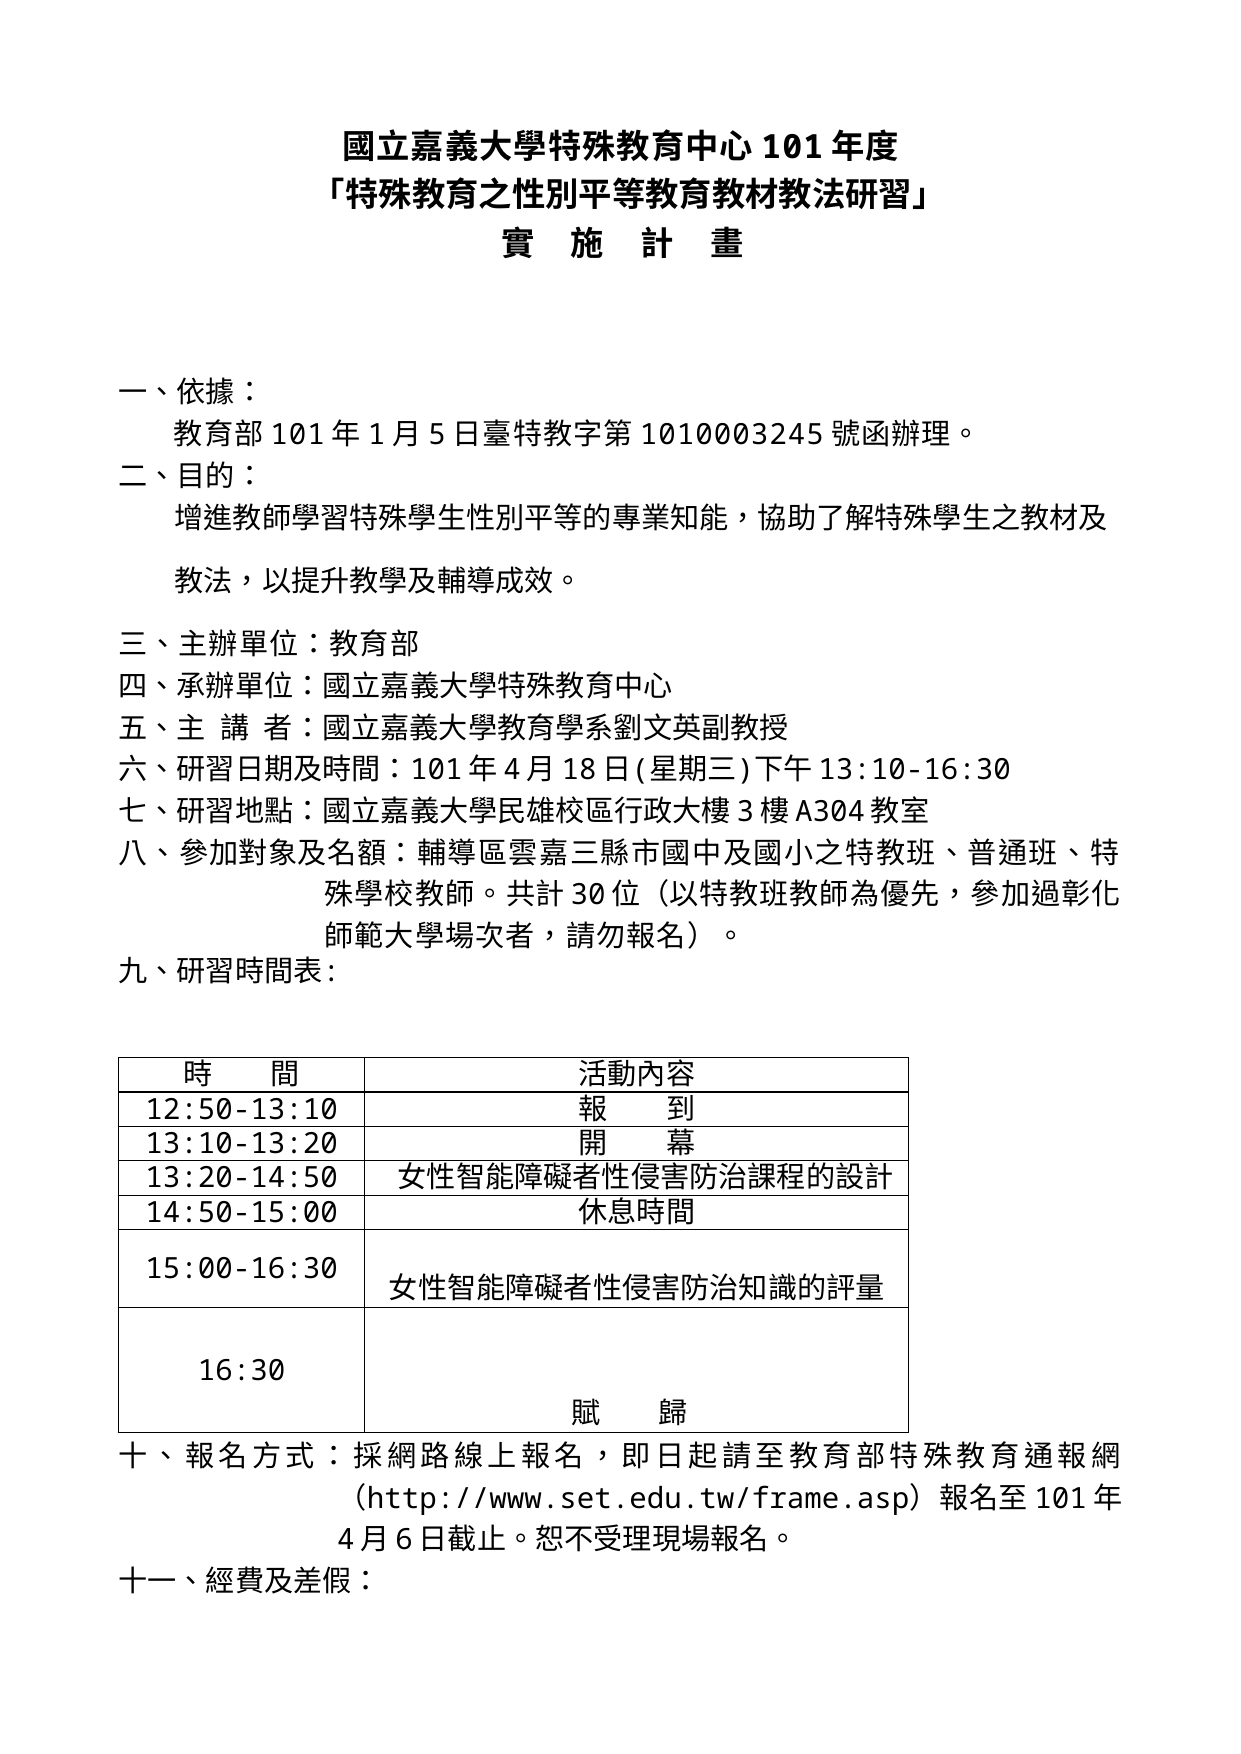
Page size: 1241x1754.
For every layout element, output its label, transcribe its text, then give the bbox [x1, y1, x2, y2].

text 增進教師學習特殊學生性別平等的專業知能，協助了解特殊學生之教材及教法，以提升教學及輔導成效。 [174, 494, 1122, 600]
text 實 施 計 畫 [118, 216, 1033, 265]
text 八、參加對象及名額：輔導區雲嘉三縣市國中及國小之特教班、普通班、特殊學校教師。共計30位（以特教班教師為優先，參加過彰化師範大學場次者，請勿報名）。 [118, 830, 1122, 955]
table_cell 女性智能障礙者性侵害防治課程的設計 [365, 1161, 908, 1194]
text 「特殊教育之性別平等教育教材教法研習」 [118, 168, 1033, 216]
table_cell 16:30 [119, 1308, 364, 1432]
table_cell 報 到 [365, 1093, 908, 1126]
text 七、研習地點：國立嘉義大學民雄校區行政大樓3樓A304教室 [118, 788, 1122, 830]
table_cell 女性智能障礙者性侵害防治知識的評量 [365, 1230, 908, 1307]
text 四、承辦單位：國立嘉義大學特殊教育中心 [118, 663, 1122, 705]
text 十一、經費及差假： [118, 1558, 1122, 1600]
text 六、研習日期及時間：101年4月18日(星期三)下午13:10-16:30 [118, 746, 1122, 788]
text 九、研習時間表: [118, 955, 1122, 988]
table_cell 賦 歸 [365, 1308, 908, 1432]
table_cell 13:10-13:20 [119, 1127, 364, 1160]
table_cell 開 幕 [365, 1127, 908, 1160]
text 教育部101年1月5日臺特教字第1010003245號函辦理。 [118, 411, 1122, 453]
text 五、主 講 者：國立嘉義大學教育學系劉文英副教授 [118, 705, 1122, 746]
table_cell 12:50-13:10 [119, 1093, 364, 1126]
table_cell 14:50-15:00 [119, 1196, 364, 1229]
table_cell 休息時間 [365, 1196, 908, 1229]
table_cell 13:20-14:50 [119, 1161, 364, 1194]
table_cell 15:00-16:30 [119, 1230, 364, 1307]
text 一、依據： [118, 369, 1122, 411]
text 二、目的： [118, 453, 1122, 494]
table_header 時 間 [119, 1058, 364, 1091]
text 十、報名方式：採網路線上報名，即日起請至教育部特殊教育通報網（http://www.set.edu.tw/frame.asp）報名至101年4月6日截止。恕不受理現場報名。 [118, 1433, 1122, 1558]
text 三、主辦單位：教育部 [118, 621, 1122, 663]
text 國立嘉義大學特殊教育中心101年度 [118, 119, 1122, 168]
table_header 活動內容 [365, 1058, 908, 1091]
